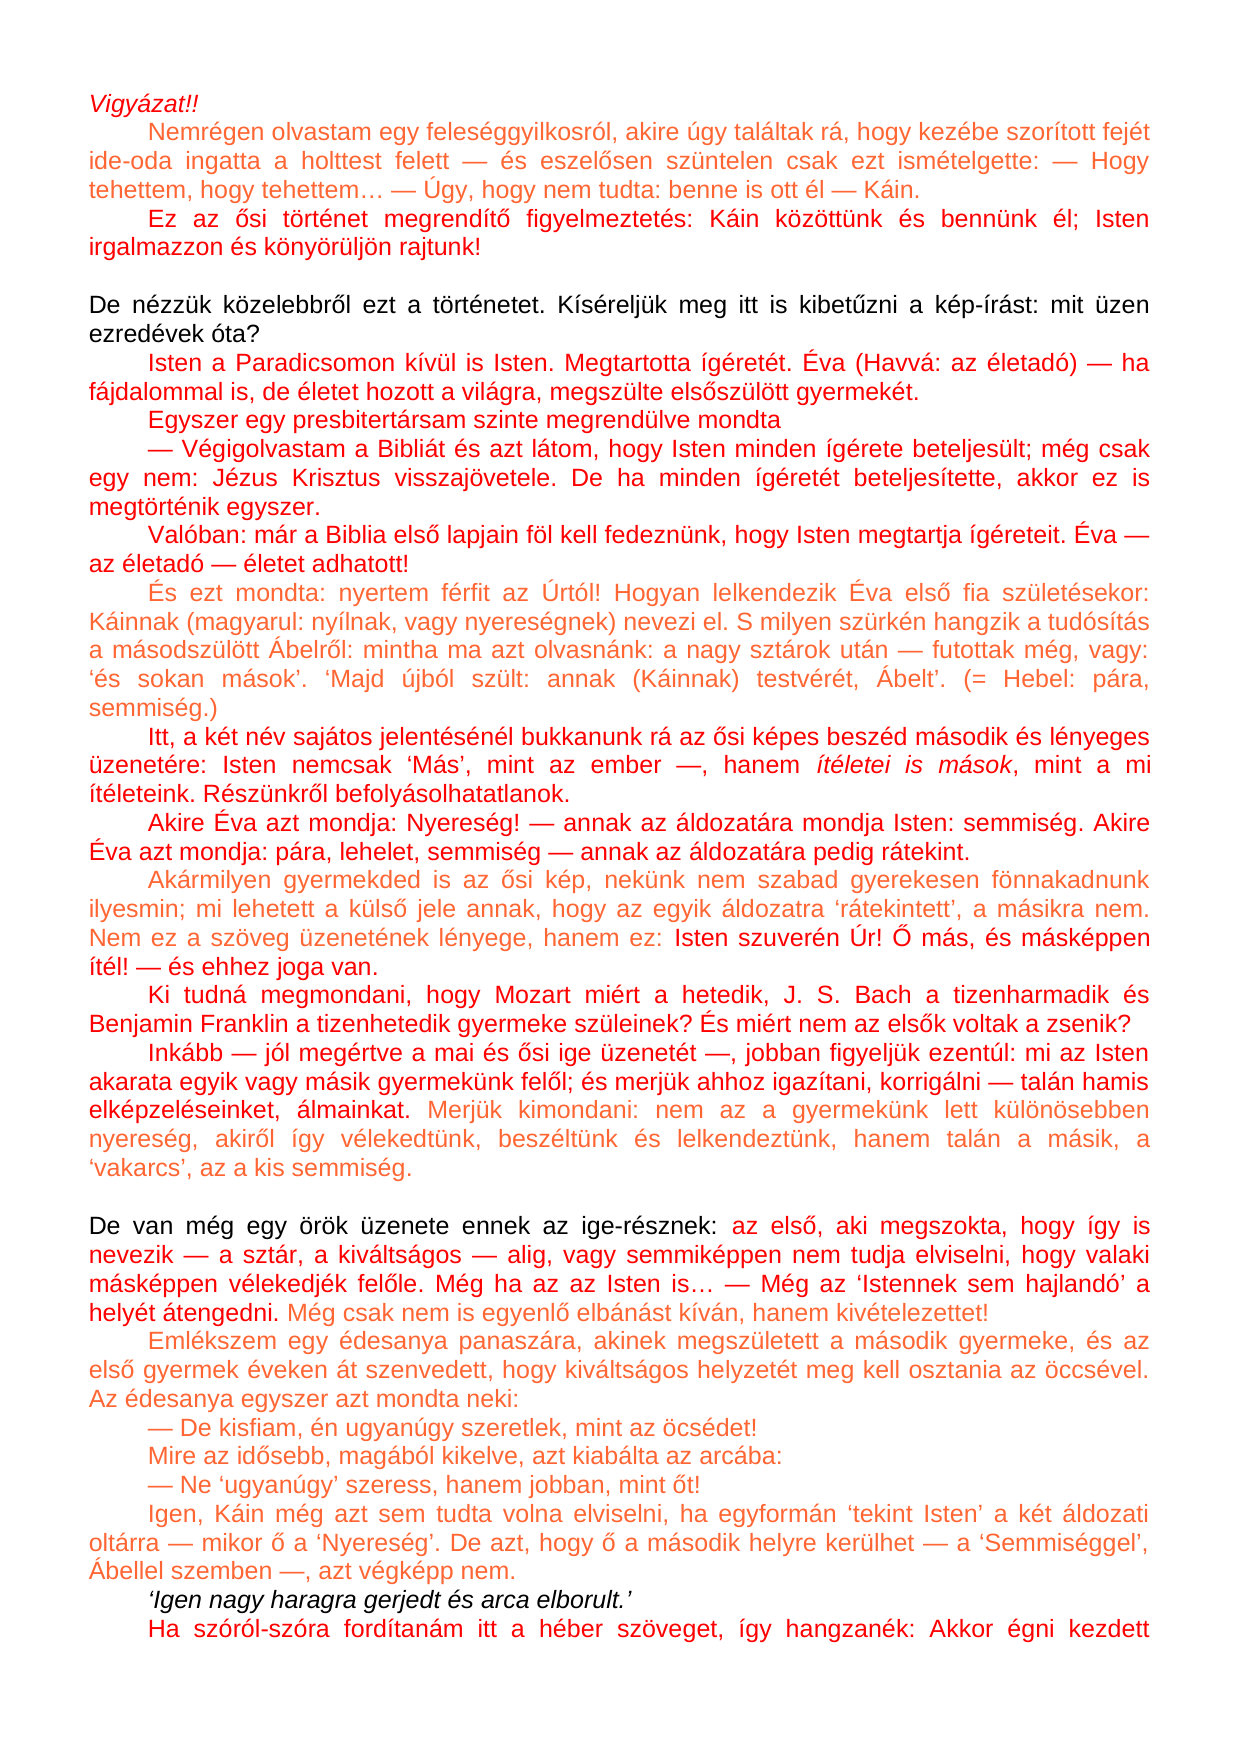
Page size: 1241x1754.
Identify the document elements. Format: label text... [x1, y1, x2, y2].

text Akire Éva azt mondja: Nyereség! — annak az áldozatára mondja Isten: semmiség. Akire Éva azt mondja: pára, lehelet, semmiség — annak az áldozatára pedig rátekint. [88, 808, 1152, 866]
text Inkább — jól megértve a mai és ősi ige üzenetét —, jobban figyeljük ezentúl: mi az Isten akarata egyik vagy másik gyermekünk felől; és merjük ahhoz igazítani, korrigálni — talán hamis elképzeléseinket, álmainkat. Merjük kimondani: nem az a gyermekünk lett különösebben nyereség, akiről így vélekedtünk, beszéltünk és lelkendeztünk, hanem talán a másik, a ‘vakarcs’, az a kis semmiség. [88, 1038, 1152, 1182]
text És ezt mondta: nyertem férfit az Úrtól! Hogyan lelkendezik Éva első fia születésekor: Káinnak (magyarul: nyílnak, vagy nyereségnek) nevezi el. S milyen szürkén hangzik a tudósítás a másodszülött Ábelről: mintha ma azt olvasnánk: a nagy sztárok után — futottak még, vagy: ‘és sokan mások’. ‘Majd újból szült: annak (Káinnak) testvérét, Ábelt’. (= Hebel: pára, semmiség.) [88, 578, 1152, 722]
text De nézzük közelebbről ezt a történetet. Kíséreljük meg itt is kibetűzni a kép-írást: mit üzen ezredévek óta? [88, 291, 1152, 348]
text Igen, Káin még azt sem tudta volna elviselni, ha egyformán ‘tekint Isten’ a két áldozati oltárra — mikor ő a ‘Nyereség’. De azt, hogy ő a második helyre kerülhet — a ‘Semmiséggel’, Ábellel szemben —, azt végképp nem. [88, 1499, 1152, 1585]
text Ez az ősi történet megrendítő figyelmeztetés: Káin közöttünk és bennünk él; Isten irgalmazzon és könyörüljön rajtunk! [88, 203, 1152, 261]
text Akármilyen gyermekded is az ősi kép, nekünk nem szabad gyerekesen fönnakadnunk ilyesmin; mi lehetett a külső jele annak, hogy az egyik áldozatra ‘rátekintett’, a másikra nem. Nem ez a szöveg üzenetének lényege, hanem ez: Isten szuverén Úr! Ő más, és másképpen ítél! — és ehhez joga van. [88, 866, 1152, 981]
text ‘Igen nagy haragra gerjedt és arca elborult.’ [88, 1585, 1152, 1614]
text — Ne ‘ugyanúgy’ szeress, hanem jobban, mint őt! [88, 1470, 1152, 1499]
text Valóban: már a Biblia első lapjain föl kell fedeznünk, hogy Isten megtartja ígéreteit. Éva — az életadó — életet adhatott! [88, 521, 1152, 578]
text — Végigolvastam a Bibliát és azt látom, hogy Isten minden ígérete beteljesült; még csak egy nem: Jézus Krisztus visszajövetele. De ha minden ígéretét beteljesítette, akkor ez is megtörténik egyszer. [88, 434, 1152, 521]
text Egyszer egy presbitertársam szinte megrendülve mondta [88, 406, 1152, 434]
text Itt, a két név sajátos jelentésénél bukkanunk rá az ősi képes beszéd második és lényeges üzenetére: Isten nemcsak ‘Más’, mint az ember —, hanem ítéletei is mások, mint a mi ítéleteink. Részünkről befolyásolhatatlanok. [88, 722, 1152, 808]
text De van még egy örök üzenete ennek az ige-résznek: az első, aki megszokta, hogy így is nevezik — a sztár, a kiváltságos — alig, vagy semmiképpen nem tudja elviselni, hogy valaki másképpen vélekedjék felőle. Még ha az az Isten is… — Még az ‘Istennek sem hajlandó’ a helyét átengedni. Még csak nem is egyenlő elbánást kíván, hanem kivételezettet! [88, 1211, 1152, 1326]
text — De kisfiam, én ugyanúgy szeretlek, mint az öcsédet! [88, 1412, 1152, 1441]
text Ha szóról-szóra fordítanám itt a héber szöveget, így hangzanék: Akkor égni kezdett [88, 1614, 1152, 1642]
text Nemrégen olvastam egy feleséggyilkosról, akire úgy találtak rá, hogy kezébe szorított fejét ide-oda ingatta a holttest felett — és eszelősen szüntelen csak ezt ismételgette: — Hogy tehettem, hogy tehettem… — Úgy, hogy nem tudta: benne is ott él — Káin. [88, 117, 1152, 203]
text Vigyázat!! [88, 88, 1152, 117]
text Ki tudná megmondani, hogy Mozart miért a hetedik, J. S. Bach a tizenharmadik és Benjamin Franklin a tizenhetedik gyermeke szüleinek? És miért nem az elsők voltak a zsenik? [88, 981, 1152, 1038]
text Mire az idősebb, magából kikelve, azt kiabálta az arcába: [88, 1441, 1152, 1470]
text Emlékszem egy édesanya panaszára, akinek megszületett a második gyermeke, és az első gyermek éveken át szenvedett, hogy kiváltságos helyzetét meg kell osztania az öccsével. Az édesanya egyszer azt mondta neki: [88, 1326, 1152, 1412]
text Isten a Paradicsomon kívül is Isten. Megtartotta ígéretét. Éva (Havvá: az életadó) — ha fájdalommal is, de életet hozott a világra, megszülte elsőszülött gyermekét. [88, 348, 1152, 406]
